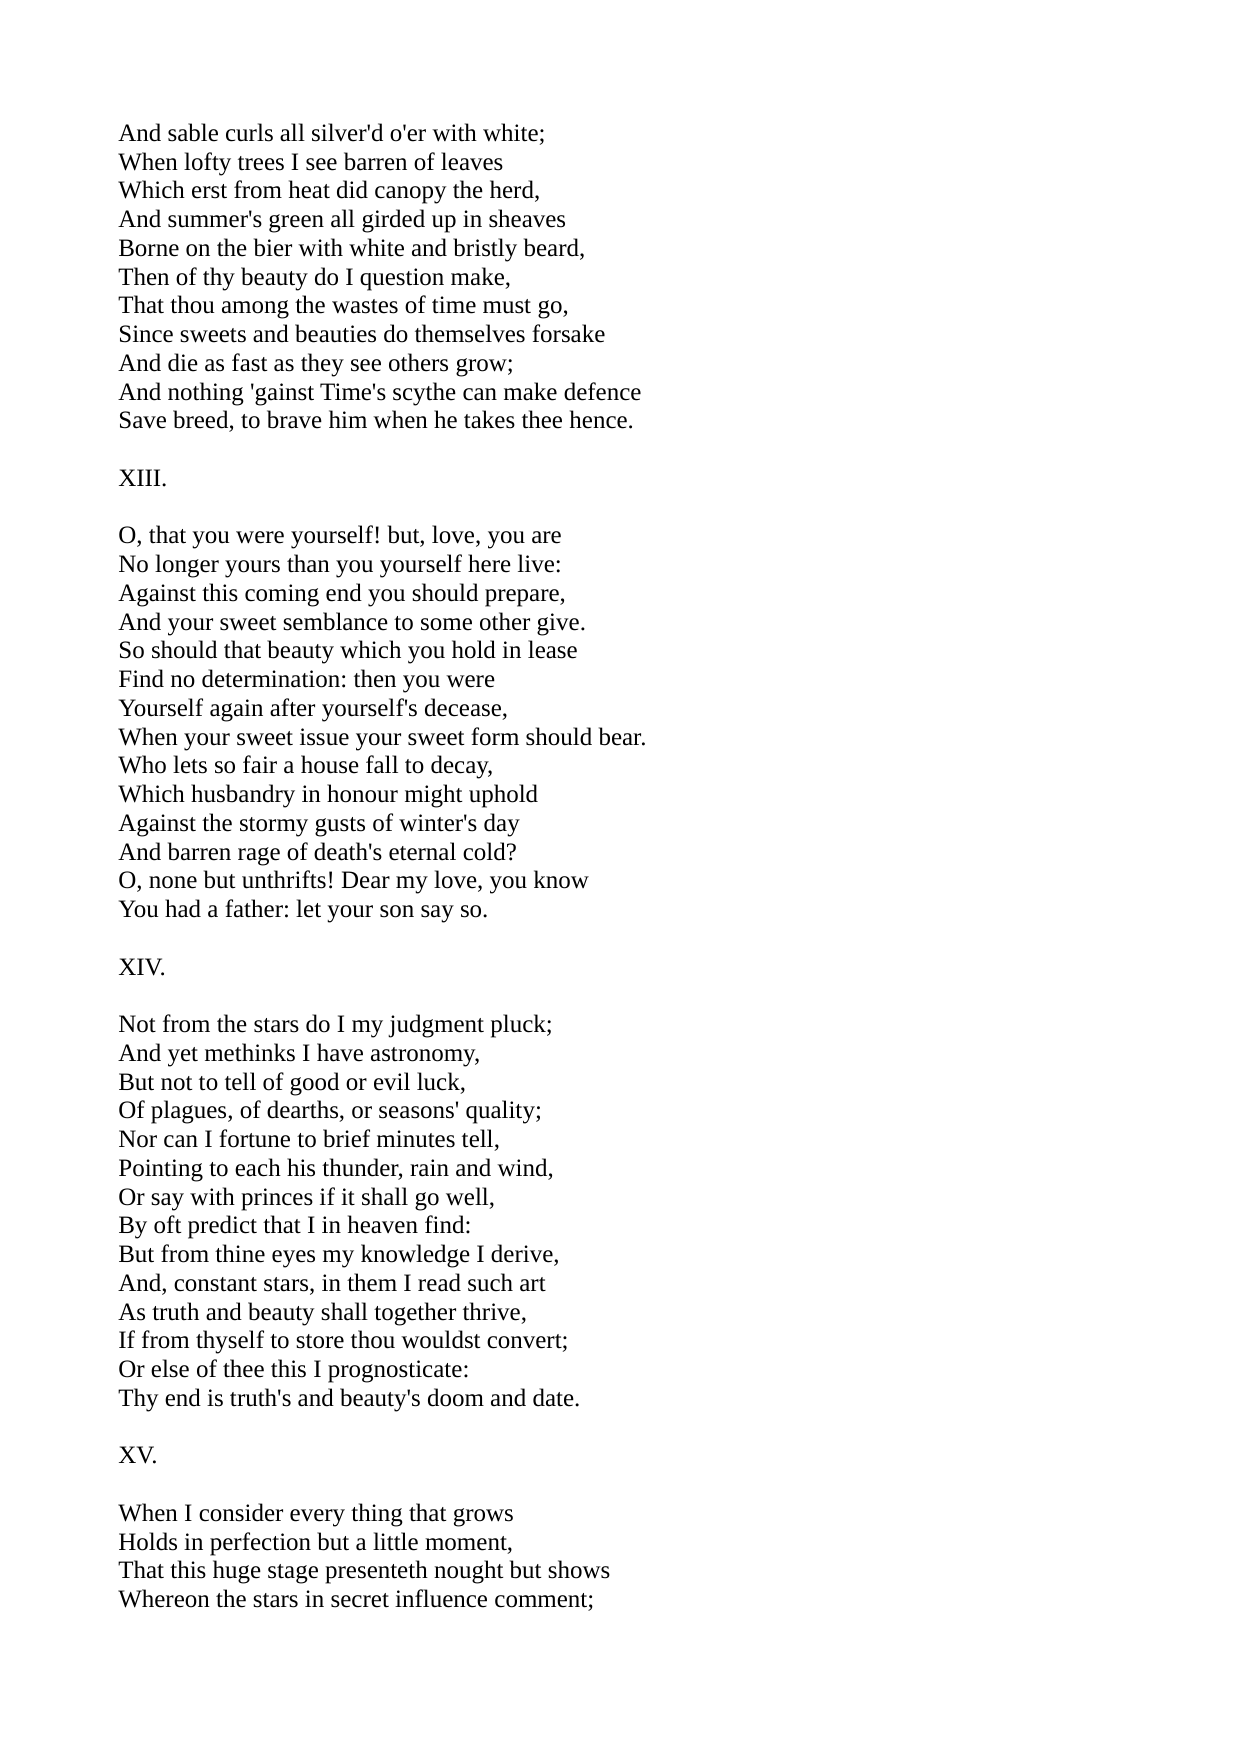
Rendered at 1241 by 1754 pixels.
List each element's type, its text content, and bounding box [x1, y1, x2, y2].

text And sable curls all silver'd o'er with white; When lofty trees I see barren of leaves Which erst from heat did canopy the herd, And summer's green all girded up in sheaves Borne on the bier with white and bristly beard, Then of thy beauty do I question make, That thou among the wastes of time must go, Since sweets and beauties do themselves forsake And die as fast as they see others grow; And nothing 'gainst Time's scythe can make defence Save breed, to brave him when he takes thee hence. XIII. O, that you were yourself! but, love, you are No longer yours than you yourself here live: Against this coming end you should prepare, And your sweet semblance to some other give. So should that beauty which you hold in lease Find no determination: then you were Yourself again after yourself's decease, When your sweet issue your sweet form should bear. Who lets so fair a house fall to decay, Which husbandry in honour might uphold Against the stormy gusts of winter's day And barren rage of death's eternal cold? O, none but unthrifts! Dear my love, you know You had a father: let your son say so. XIV. Not from the stars do I my judgment pluck; And yet methinks I have astronomy, But not to tell of good or evil luck, Of plagues, of dearths, or seasons' quality; Nor can I fortune to brief minutes tell, Pointing to each his thunder, rain and wind, Or say with princes if it shall go well, By oft predict that I in heaven find: But from thine eyes my knowledge I derive, And, constant stars, in them I read such art As truth and beauty shall together thrive, If from thyself to store thou wouldst convert; Or else of thee this I prognosticate: Thy end is truth's and beauty's doom and date. XV. When I consider every thing that grows Holds in perfection but a little moment, That this huge stage presenteth nought but shows Whereon the stars in secret influence comment; [118, 118, 1122, 1613]
